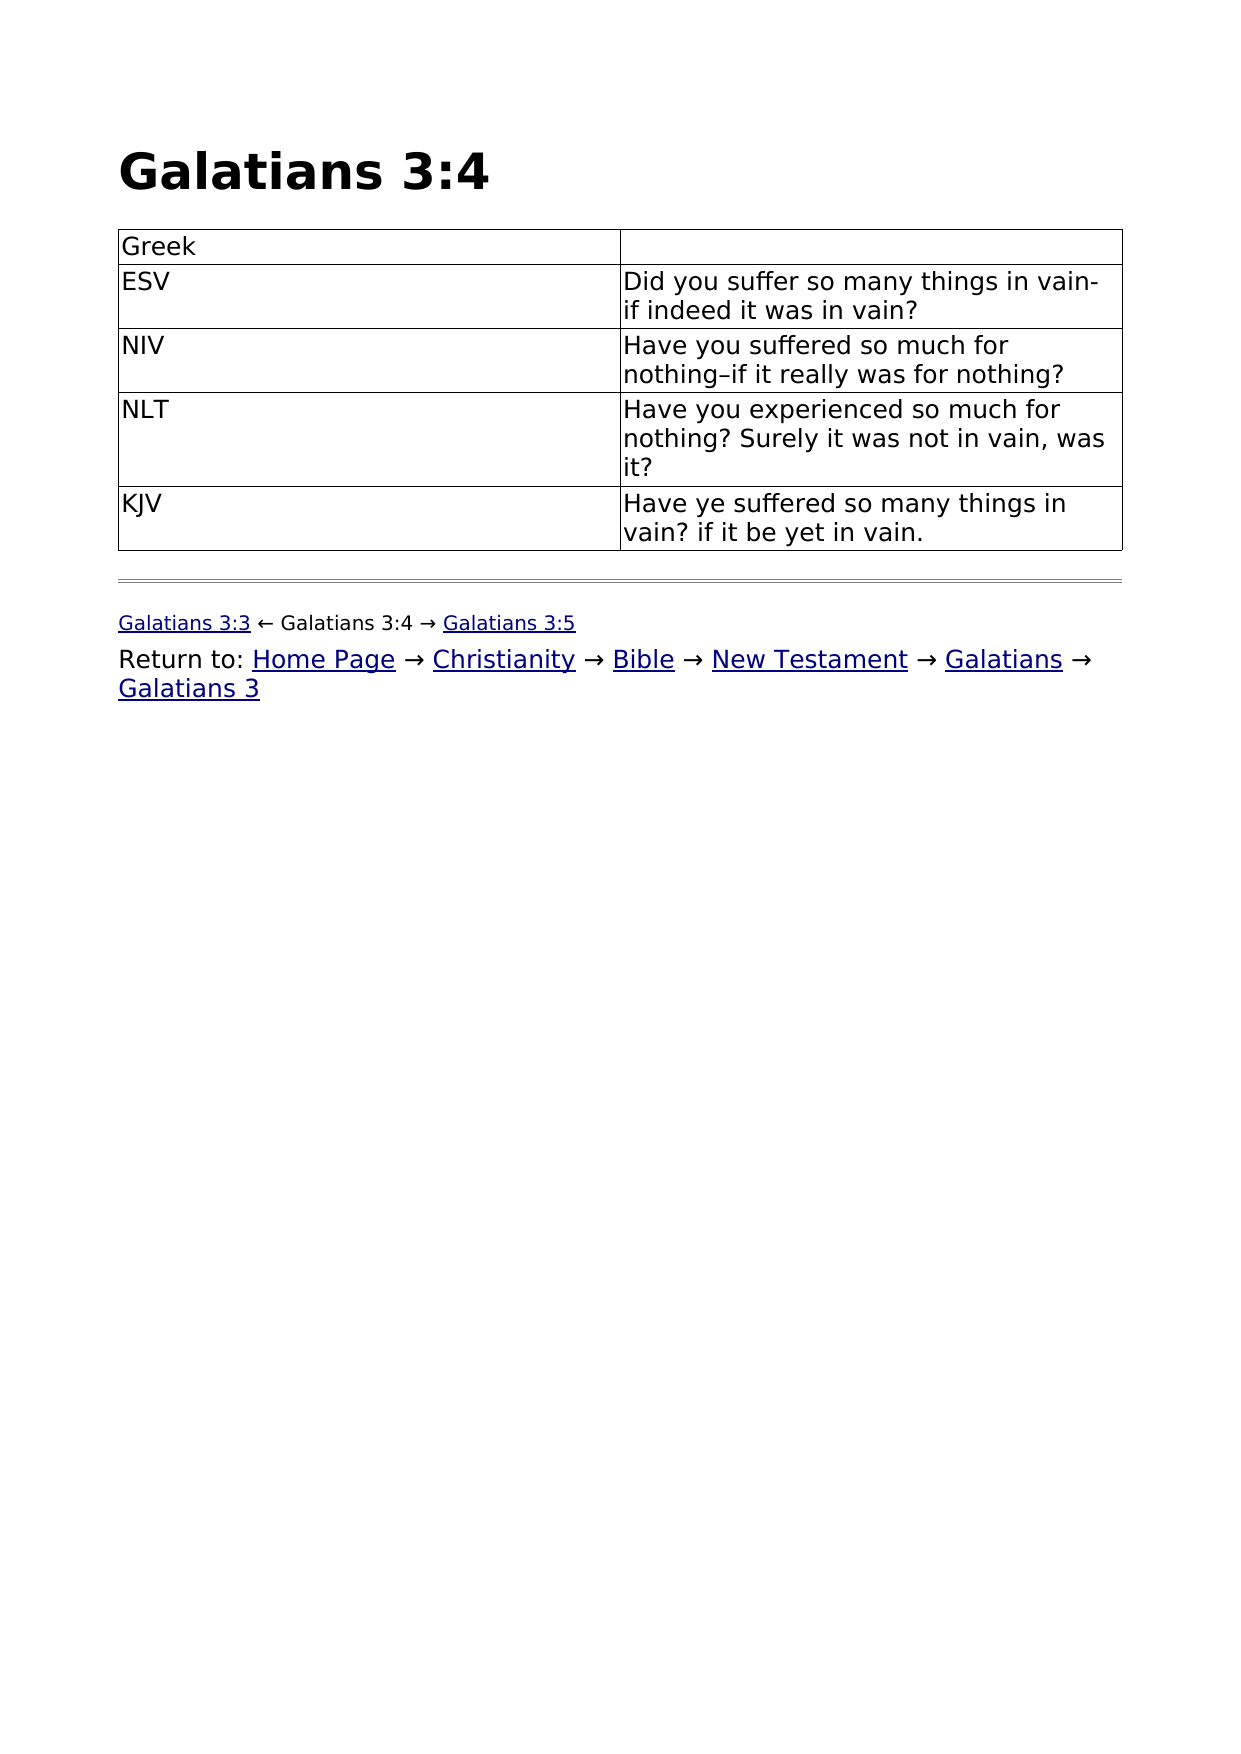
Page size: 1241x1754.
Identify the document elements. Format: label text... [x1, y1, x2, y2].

table_cell NIV [119, 329, 620, 392]
table_cell Did you suffer so many things in vain- if indeed it was in vain? [621, 265, 1122, 328]
table_header [621, 230, 1122, 264]
table_header Greek [119, 230, 620, 264]
text Galatians 3:3 ← Galatians 3:4 → Galatians 3:5 [118, 611, 1122, 645]
table_cell Have you suffered so much for nothing–if it really was for nothing? [621, 329, 1122, 392]
table_cell Have you experienced so much for nothing? Surely it was not in vain, was it? [621, 393, 1122, 486]
table_cell Have ye suffered so many things in vain? if it be yet in vain. [621, 487, 1122, 550]
text Return to: Home Page → Christianity → Bible → New Testament → Galatians → Galatians 3 [118, 645, 1122, 704]
table_cell NLT [119, 393, 620, 486]
subtitle Galatians 3:4 [118, 143, 1122, 201]
table_cell KJV [119, 487, 620, 550]
table_cell ESV [119, 265, 620, 328]
